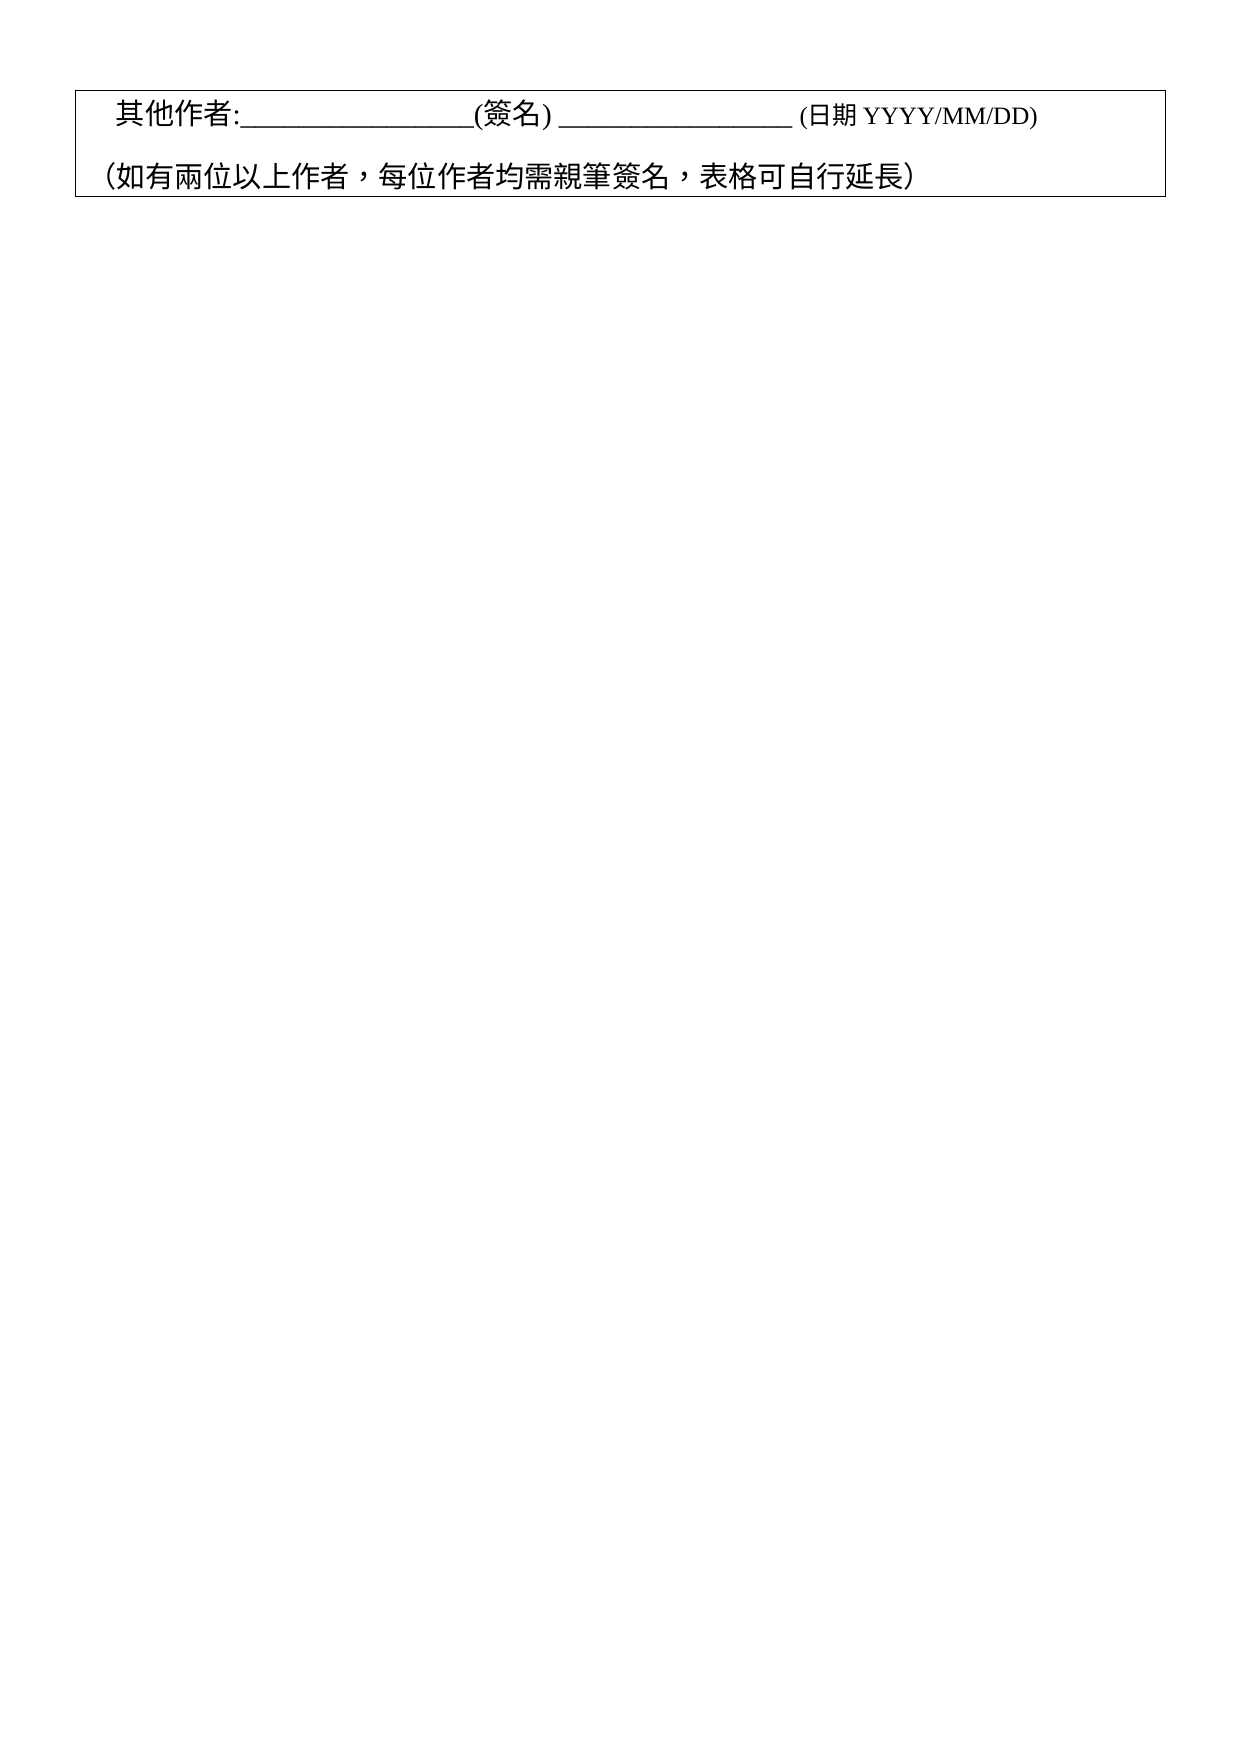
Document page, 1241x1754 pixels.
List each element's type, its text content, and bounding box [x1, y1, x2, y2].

table_cell 其他作者:________________(簽名) ________________ (日期YYYY/MM/DD) （如有兩位以上作者，每位作者均需親筆簽名，表格可自行延長） [76, 91, 1165, 196]
